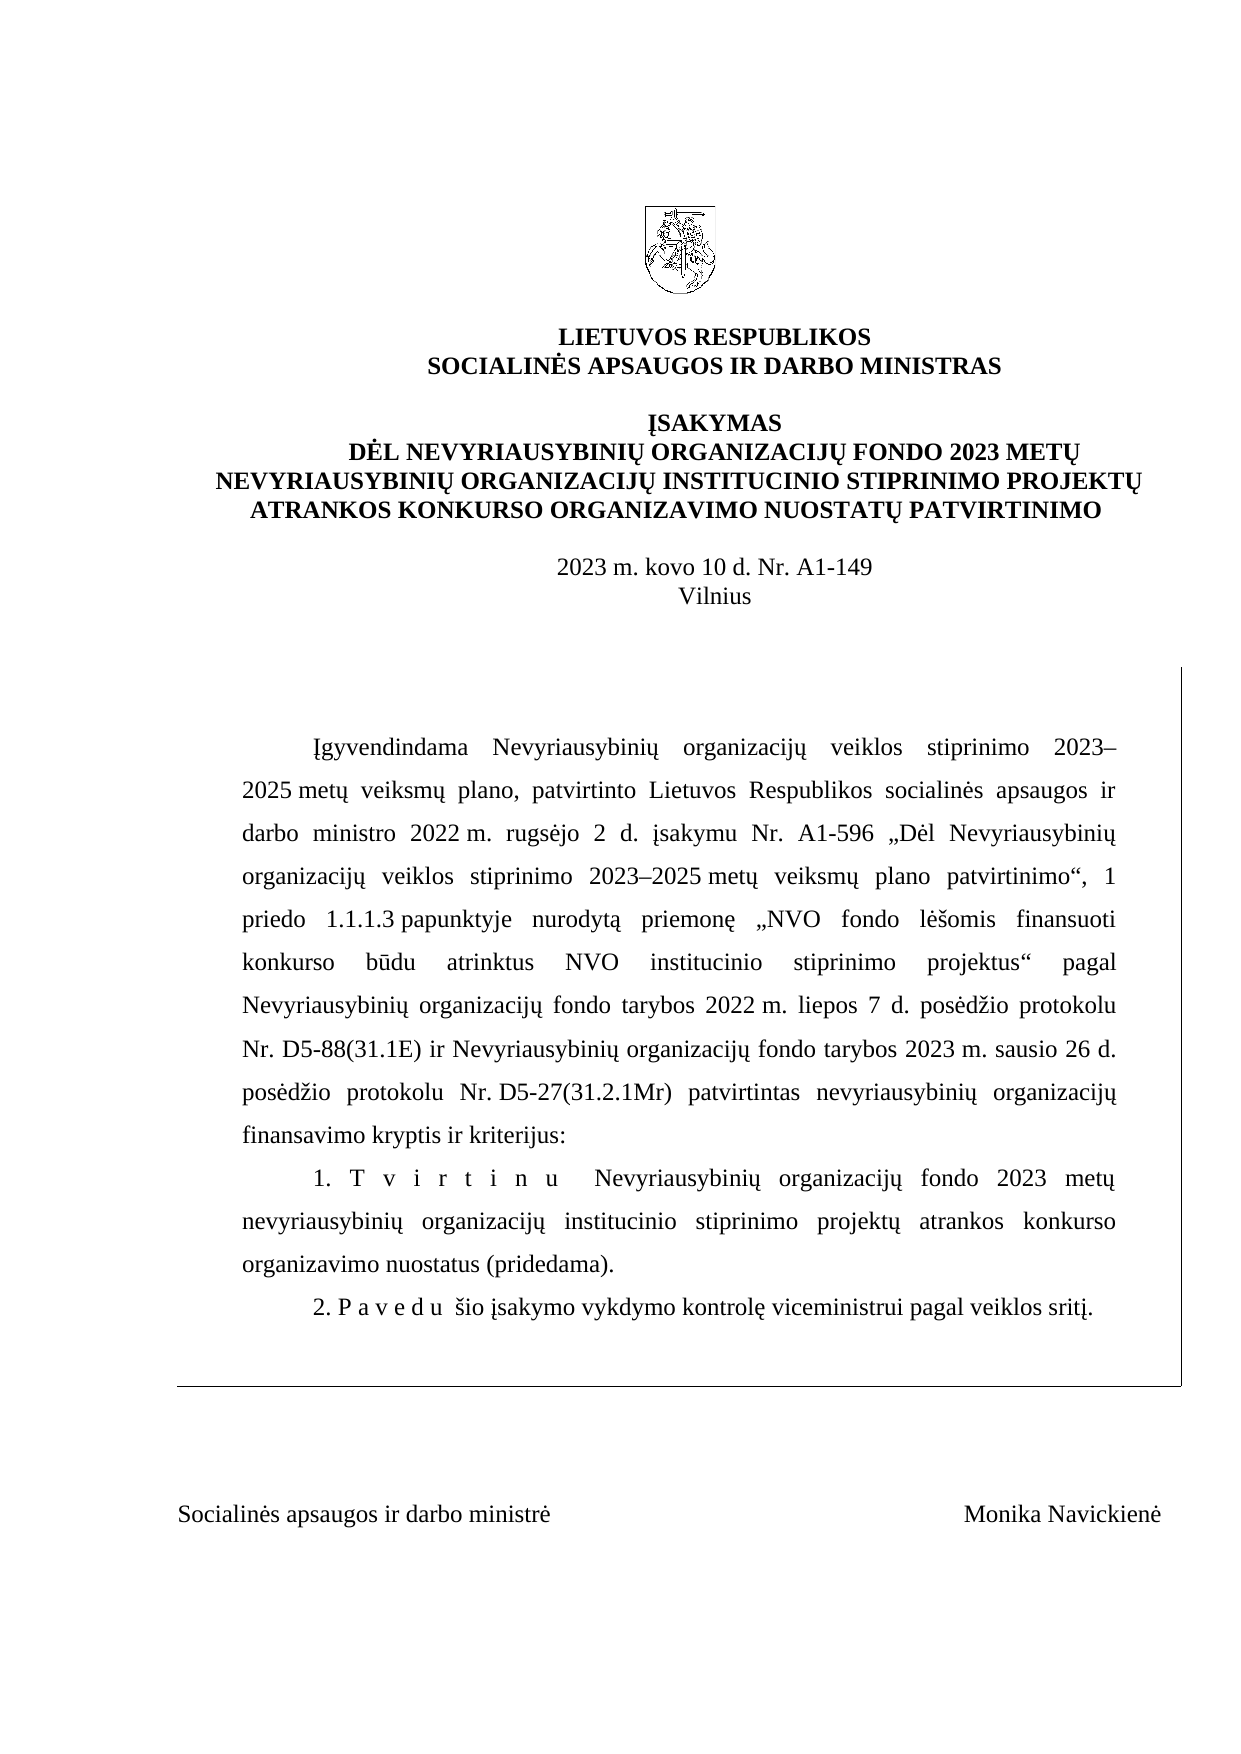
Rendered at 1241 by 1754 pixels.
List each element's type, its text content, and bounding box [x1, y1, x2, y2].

text Socialinės apsaugos ir darbo ministrė Monika Navickienė [177, 1499, 1181, 1528]
text 2023 m. kovo 10 d. Nr. A1-149 [177, 552, 1181, 581]
text DĖL NEVYRIAUSYBINIŲ ORGANIZACIJŲ FONDO 2023 METŲ NEVYRIAUSYBINIŲ ORGANIZACIJŲ INSTITUCINIO STIPRINIMO PROJEKTŲ ATRANKOS KONKURSO ORGANIZAVIMO NUOSTATŲ PATVIRTINIMO [177, 437, 1181, 523]
text SOCIALINĖS APSAUGOS IR DARBO MINISTRAS [177, 351, 1181, 380]
text Vilnius [177, 581, 1181, 610]
text LIETUVOS RESPUBLIKOS [177, 322, 1181, 351]
text ĮSAKYMAS [177, 408, 1181, 437]
text Įgyvendindama Nevyriausybinių organizacijų veiklos stiprinimo 2023–2025 metų veiksmų plano, patvirtinto Lietuvos Respublikos socialinės apsaugos ir darbo ministro 2022 m. rugsėjo 2 d. įsakymu Nr. A1-596 „Dėl Nevyriausybinių organizacijų veiklos stiprinimo 2023–2025 metų veiksmų plano patvirtinimo“, 1 priedo 1.1.1.3 papunktyje nurodytą priemonę „NVO fondo lėšomis finansuoti konkurso būdu atrinktus NVO institucinio stiprinimo projektus“ pagal Nevyriausybinių organizacijų fondo tarybos 2022 m. liepos 7 d. posėdžio protokolu Nr. D5-88(31.1E) ir Nevyriausybinių organizacijų fondo tarybos 2023 m. sausio 26 d. posėdžio protokolu Nr. D5-27(31.2.1Mr) patvirtintas nevyriausybinių organizacijų finansavimo kryptis ir kriterijus: [177, 667, 1181, 1098]
text 1. T v i r t i n u Nevyriausybinių organizacijų fondo 2023 metų nevyriausybinių organizacijų institucinio stiprinimo projektų atrankos konkurso organizavimo nuostatus (pridedama). [177, 1098, 1181, 1228]
text 2. P a v e d u šio įsakymo vykdymo kontrolę viceministrui pagal veiklos sritį. [177, 1228, 1181, 1386]
